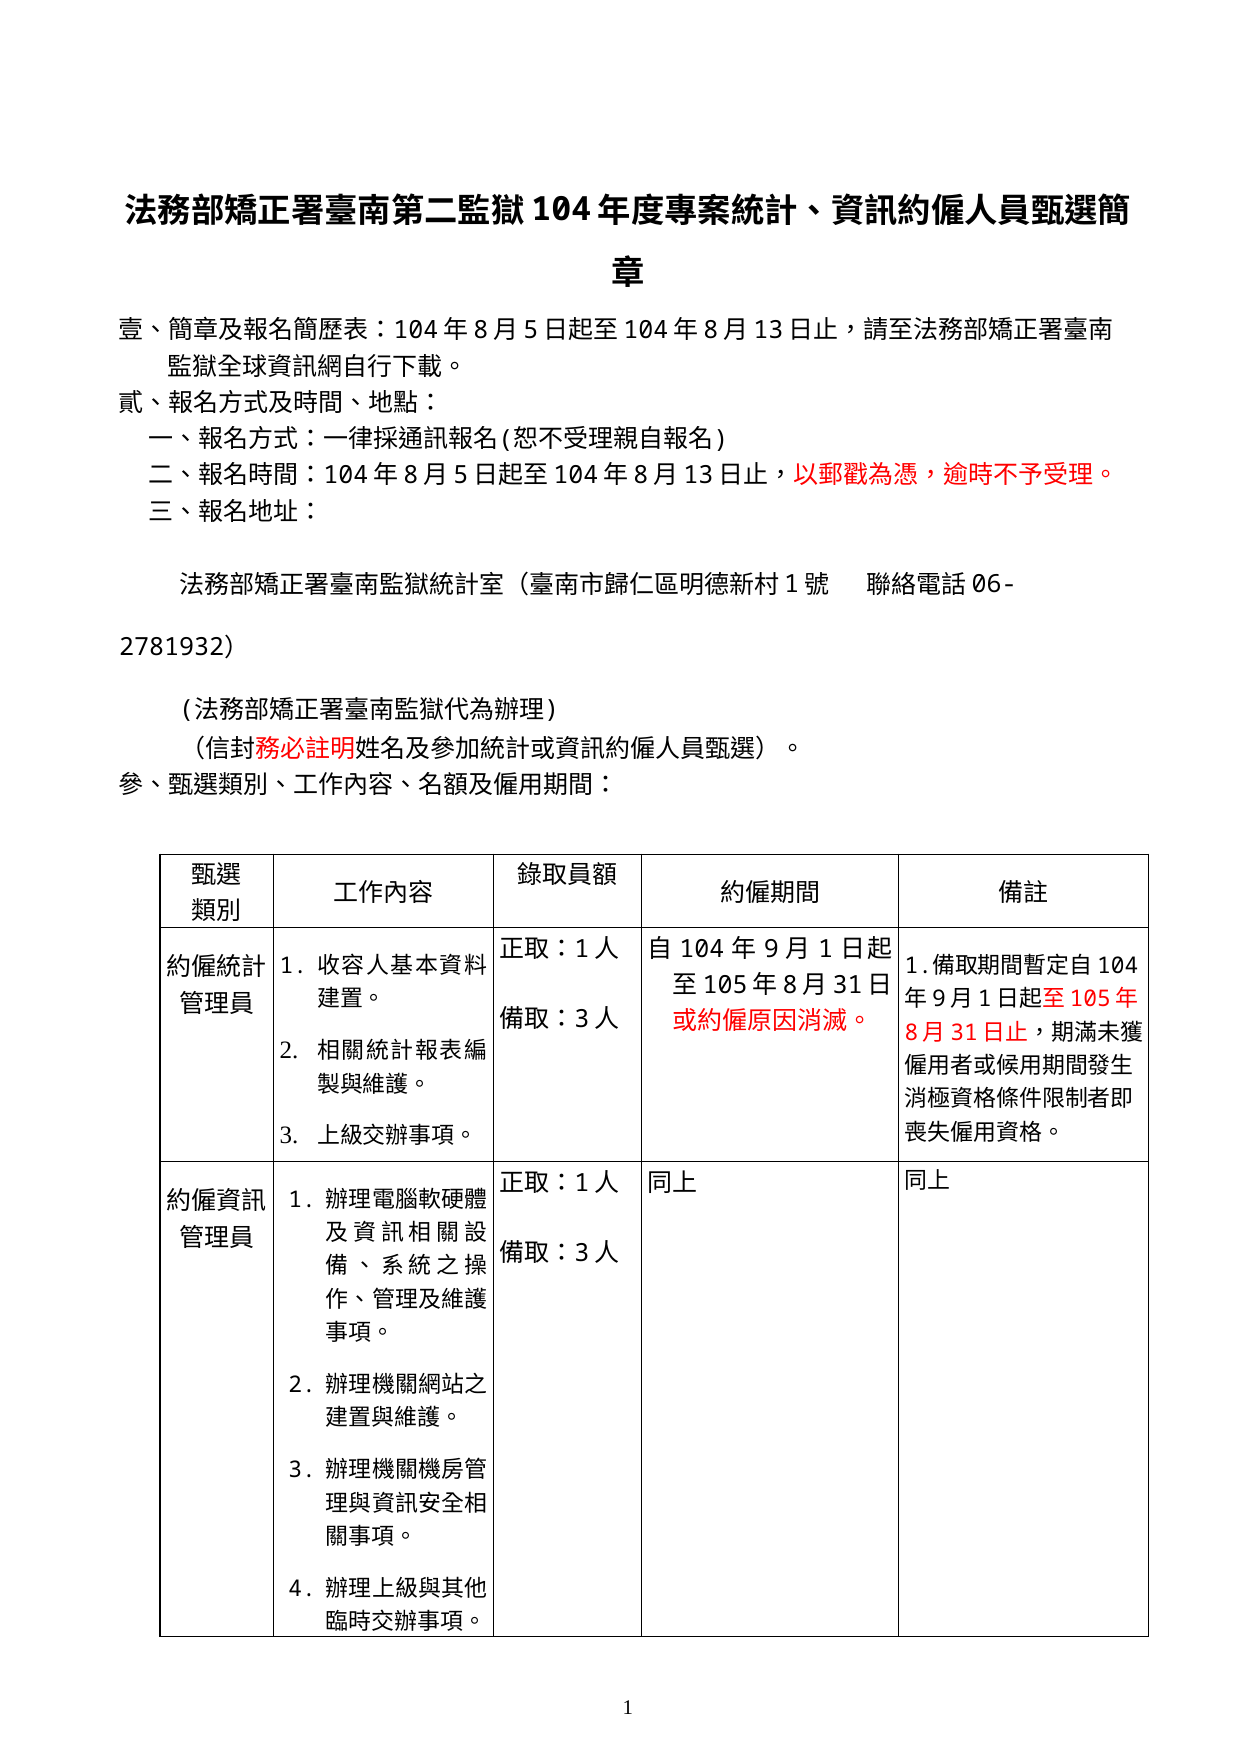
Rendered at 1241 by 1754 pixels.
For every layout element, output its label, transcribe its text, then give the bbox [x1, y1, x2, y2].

table_cell 正取：1人 備取：3人 [494, 1162, 641, 1636]
text 參、甄選類別、工作內容、名額及僱用期間： [118, 765, 1137, 801]
table_cell 收容人基本資料建置。 相關統計報表編製與維護。 上級交辦事項。 [274, 928, 493, 1161]
table_header 甄選 類別 [161, 855, 273, 927]
table_header 約僱期間 [642, 855, 898, 927]
table_cell 同上 [642, 1162, 898, 1636]
table_header 備註 [899, 855, 1148, 927]
text 一、報名方式：一律採通訊報名(恕不受理親自報名) [118, 418, 1137, 455]
table_cell 約僱資訊管理員 [161, 1162, 273, 1636]
table_cell 同上 [899, 1162, 1148, 1636]
text 二、報名時間：104年8月5日起至104年8月13日止，以郵戳為憑，逾時不予受理。 [118, 455, 1137, 491]
table_cell 1.備取期間暫定自104年9月1日起至105年8月31日止，期滿未獲僱用者或候用期間發生消極資格條件限制者即喪失僱用資格。 [899, 928, 1148, 1161]
text 壹、簡章及報名簡歷表：104年8月5日起至104年8月13日止，請至法務部矯正署臺南監獄全球資訊網自行下載。 [118, 310, 1137, 382]
text 貳、報名方式及時間、地點： [118, 382, 1137, 418]
table_cell 約僱統計管理員 [161, 928, 273, 1161]
table_cell 正取：1人 備取：3人 [494, 928, 641, 1161]
table_cell 辦理電腦軟硬體及資訊相關設備、系統之操作、管理及維護事項。 辦理機關網站之建置與維護。 辦理機關機房管理與資訊安全相關事項。 辦理上級與其他臨時交辦事項。 [274, 1162, 493, 1636]
table_header 工作內容 [274, 855, 493, 927]
text （信封務必註明姓名及參加統計或資訊約僱人員甄選）。 [118, 728, 1137, 765]
table_header 錄取員額 [494, 855, 641, 927]
text 三、報名地址： [118, 491, 1137, 527]
text (法務部矯正署臺南監獄代為辦理) [119, 666, 1137, 728]
text 法務部矯正署臺南第二監獄104年度專案統計、資訊約僱人員甄選簡章 [118, 166, 1137, 291]
table_cell 自104年9月1日起至105年8月31日或約僱原因消滅。 [642, 928, 898, 1161]
text 法務部矯正署臺南監獄統計室（臺南市歸仁區明德新村1號 聯絡電話06-2781932） [119, 541, 1137, 666]
